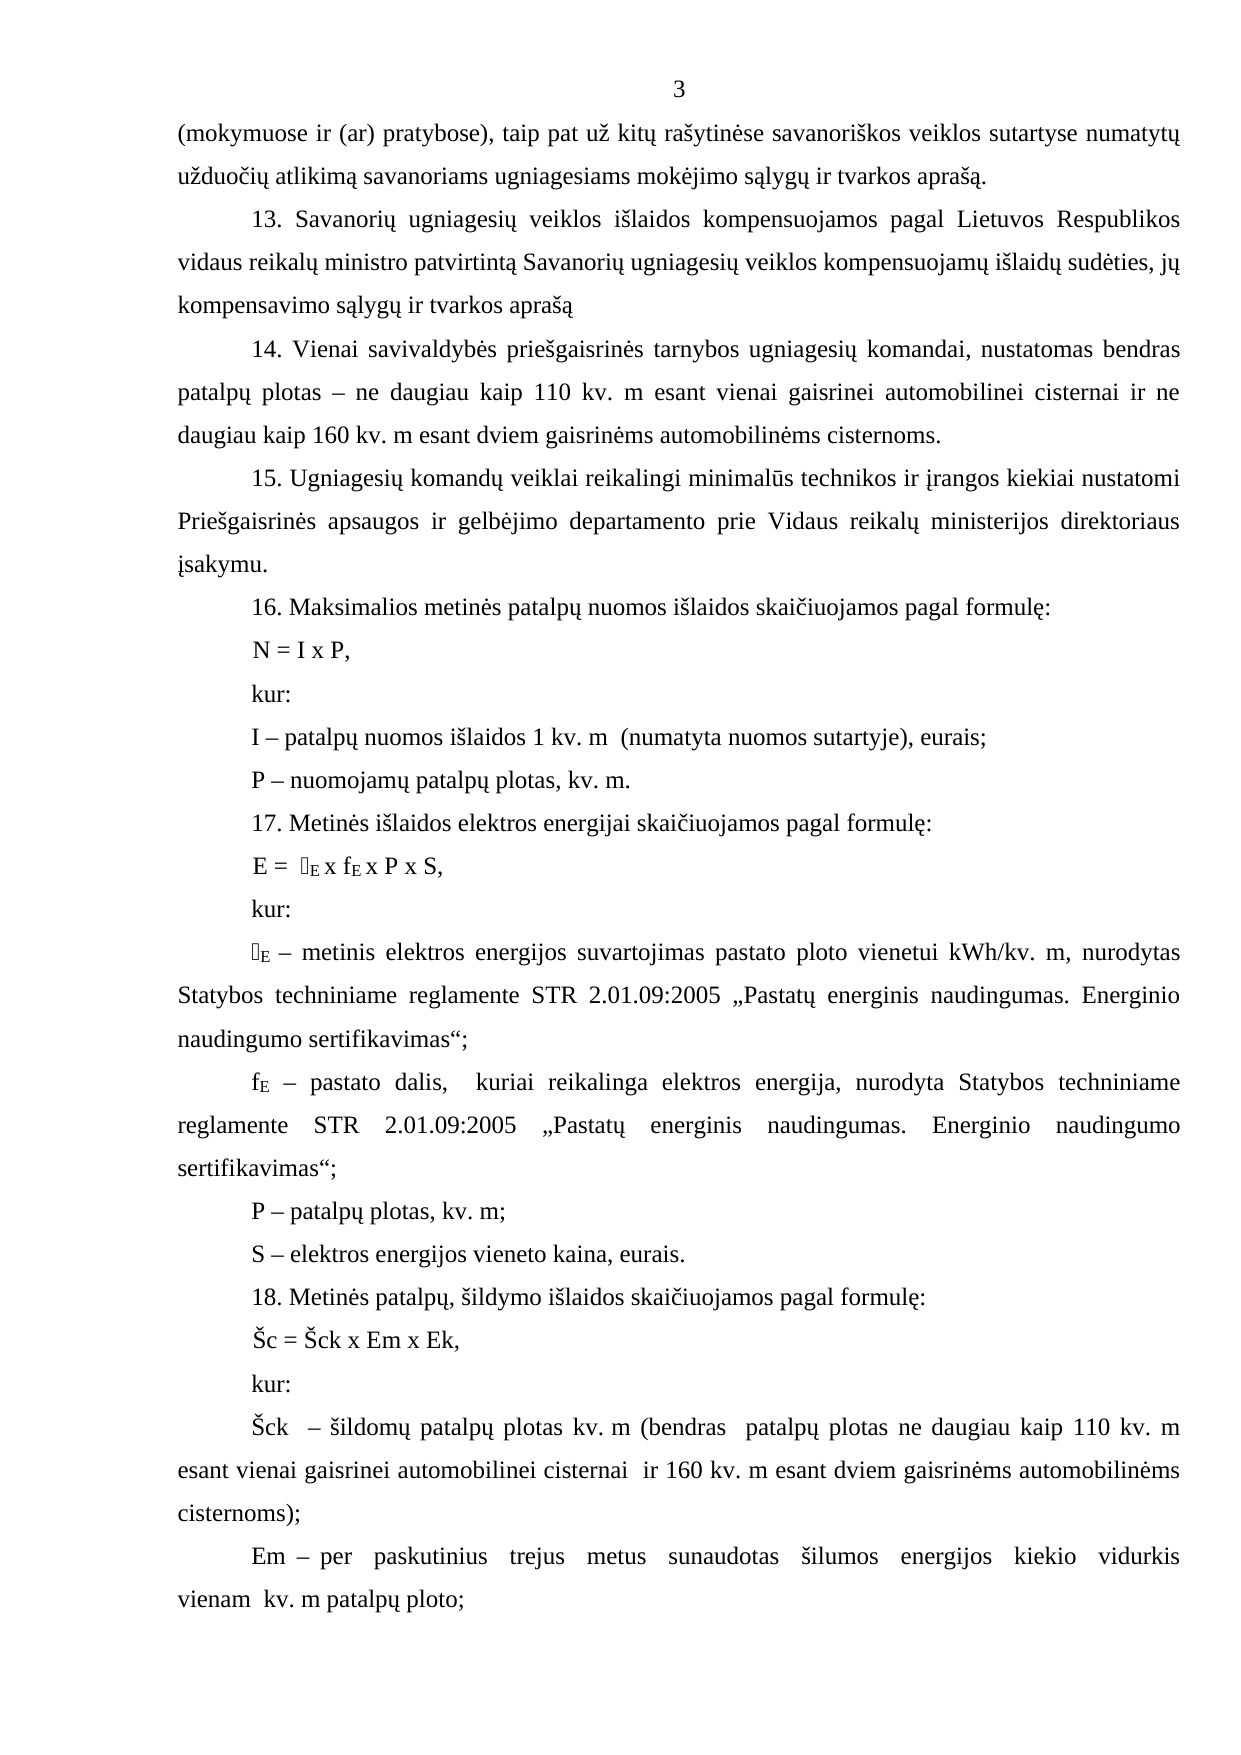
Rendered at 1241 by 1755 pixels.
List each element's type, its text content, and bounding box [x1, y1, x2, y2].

text Em – per paskutinius trejus metus sunaudotas šilumos energijos kiekio vidurkis vienam kv. m patalpų ploto; [177, 1541, 1181, 1613]
text 18. Metinės patalpų, šildymo išlaidos skaičiuojamos pagal formulę: [177, 1282, 1181, 1311]
text S – elektros energijos vieneto kaina, eurais. [177, 1239, 1181, 1268]
text kur: [177, 894, 1181, 923]
text fE – pastato dalis, kuriai reikalinga elektros energija, nurodyta Statybos techniniame reglamente STR 2.01.09:2005 „Pastatų energinis naudingumas. Energinio naudingumo sertifikavimas“; [177, 1067, 1181, 1182]
text Šc = Šck x Em x Ek, [177, 1326, 1181, 1354]
text P – nuomojamų patalpų plotas, kv. m. [177, 765, 1181, 794]
text 14. Vienai savivaldybės priešgaisrinės tarnybos ugniagesių komandai, nustatomas bendras patalpų plotas – ne daugiau kaip 110 kv. m esant vienai gaisrinei automobilinei cisternai ir ne daugiau kaip 160 kv. m esant dviem gaisrinėms automobilinėms cisternoms. [177, 334, 1181, 449]
text I – patalpų nuomos išlaidos 1 kv. m (numatyta nuomos sutartyje), eurais; [177, 722, 1181, 751]
text (mokymuose ir (ar) pratybose), taip pat už kitų rašytinėse savanoriškos veiklos sutartyse numatytų užduočių atlikimą savanoriams ugniagesiams mokėjimo sąlygų ir tvarkos aprašą. [177, 118, 1181, 190]
text kur: [177, 1369, 1181, 1397]
text E – metinis elektros energijos suvartojimas pastato ploto vienetui kWh/kv. m, nurodytas Statybos techniniame reglamente STR 2.01.09:2005 „Pastatų energinis naudingumas. Energinio naudingumo sertifikavimas“; [177, 937, 1181, 1052]
text 13. Savanorių ugniagesių veiklos išlaidos kompensuojamos pagal Lietuvos Respublikos vidaus reikalų ministro patvirtintą Savanorių ugniagesių veiklos kompensuojamų išlaidų sudėties, jų kompensavimo sąlygų ir tvarkos aprašą [177, 204, 1181, 319]
text 16. Maksimalios metinės patalpų nuomos išlaidos skaičiuojamos pagal formulę: [177, 592, 1181, 621]
text Šck – šildomų patalpų plotas kv. m (bendras patalpų plotas ne daugiau kaip 110 kv. m esant vienai gaisrinei automobilinei cisternai ir 160 kv. m esant dviem gaisrinėms automobilinėms cisternoms); [177, 1412, 1181, 1527]
text N = I x P, [177, 636, 1181, 664]
text E = E x fE x P x S, [177, 851, 1181, 880]
text kur: [177, 679, 1181, 707]
text 17. Metinės išlaidos elektros energijai skaičiuojamos pagal formulę: [177, 808, 1181, 837]
text P – patalpų plotas, kv. m; [177, 1196, 1181, 1225]
text 15. Ugniagesių komandų veiklai reikalingi minimalūs technikos ir įrangos kiekiai nustatomi Priešgaisrinės apsaugos ir gelbėjimo departamento prie Vidaus reikalų ministerijos direktoriaus įsakymu. [177, 463, 1181, 578]
